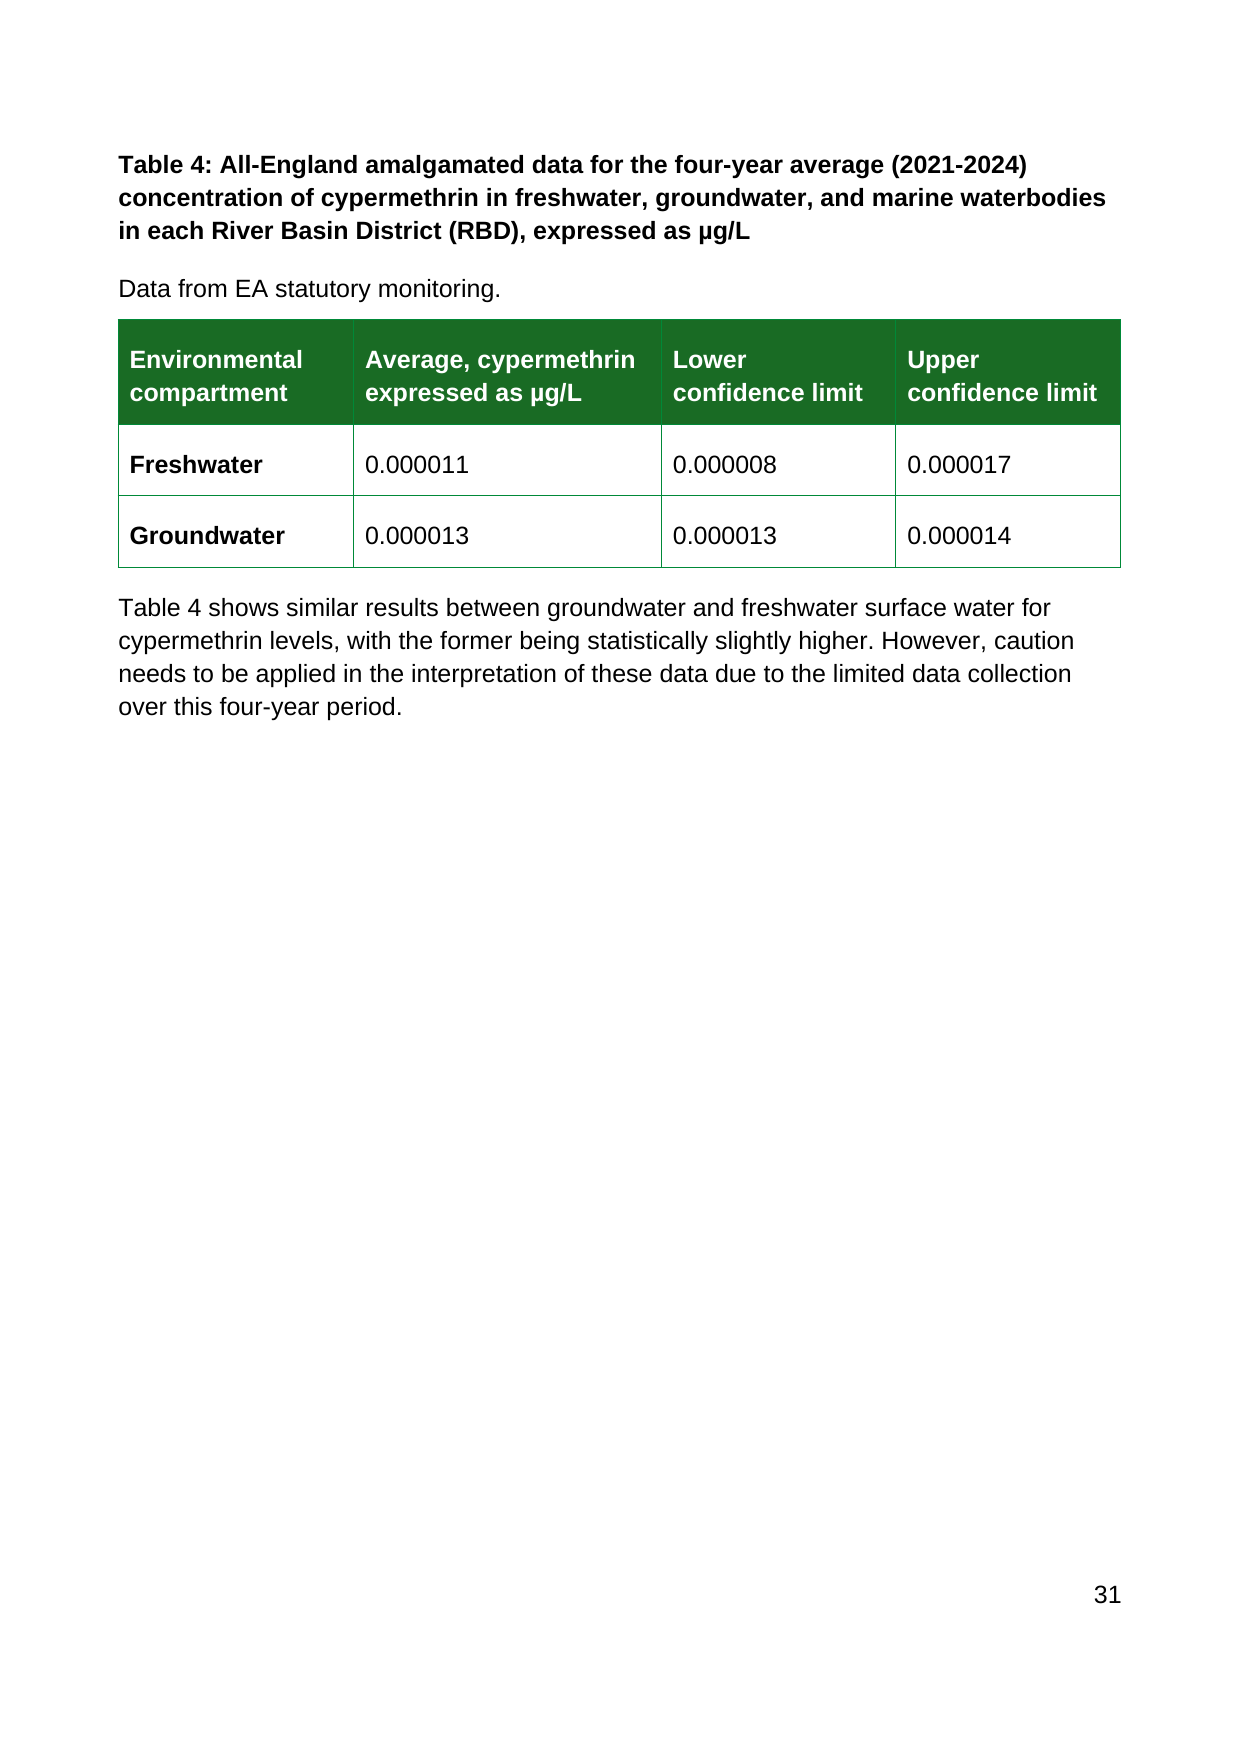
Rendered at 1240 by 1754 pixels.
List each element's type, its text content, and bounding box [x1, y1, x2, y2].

table_cell 0.000013 [662, 496, 895, 567]
text Data from EA statutory monitoring. [118, 274, 1121, 302]
table_cell 0.000014 [896, 496, 1120, 567]
table_cell Freshwater [119, 425, 353, 495]
table_cell 0.000008 [662, 425, 895, 495]
table_header Average, cypermethrin expressed as µg/L [354, 320, 661, 424]
table_header Environmental compartment [119, 320, 353, 424]
table_cell 0.000013 [354, 496, 661, 567]
table_cell Groundwater [119, 496, 353, 567]
subtitle Table 4: All-England amalgamated data for the four-year average (2021-2024) concentration of cypermethrin in freshwater, groundwater, and marine waterbodies in each River Basin District (RBD), expressed as µg/L [118, 149, 1121, 244]
table_cell 0.000017 [896, 425, 1120, 495]
table_cell 0.000011 [354, 425, 661, 495]
text Table 4 shows similar results between groundwater and freshwater surface water for cypermethrin levels, with the former being statistically slightly higher. However, caution needs to be applied in the interpretation of these data due to the limited data collection over this four-year period. [118, 593, 1121, 721]
table_header Lower confidence limit [662, 320, 895, 424]
table_header Upper confidence limit [896, 320, 1120, 424]
